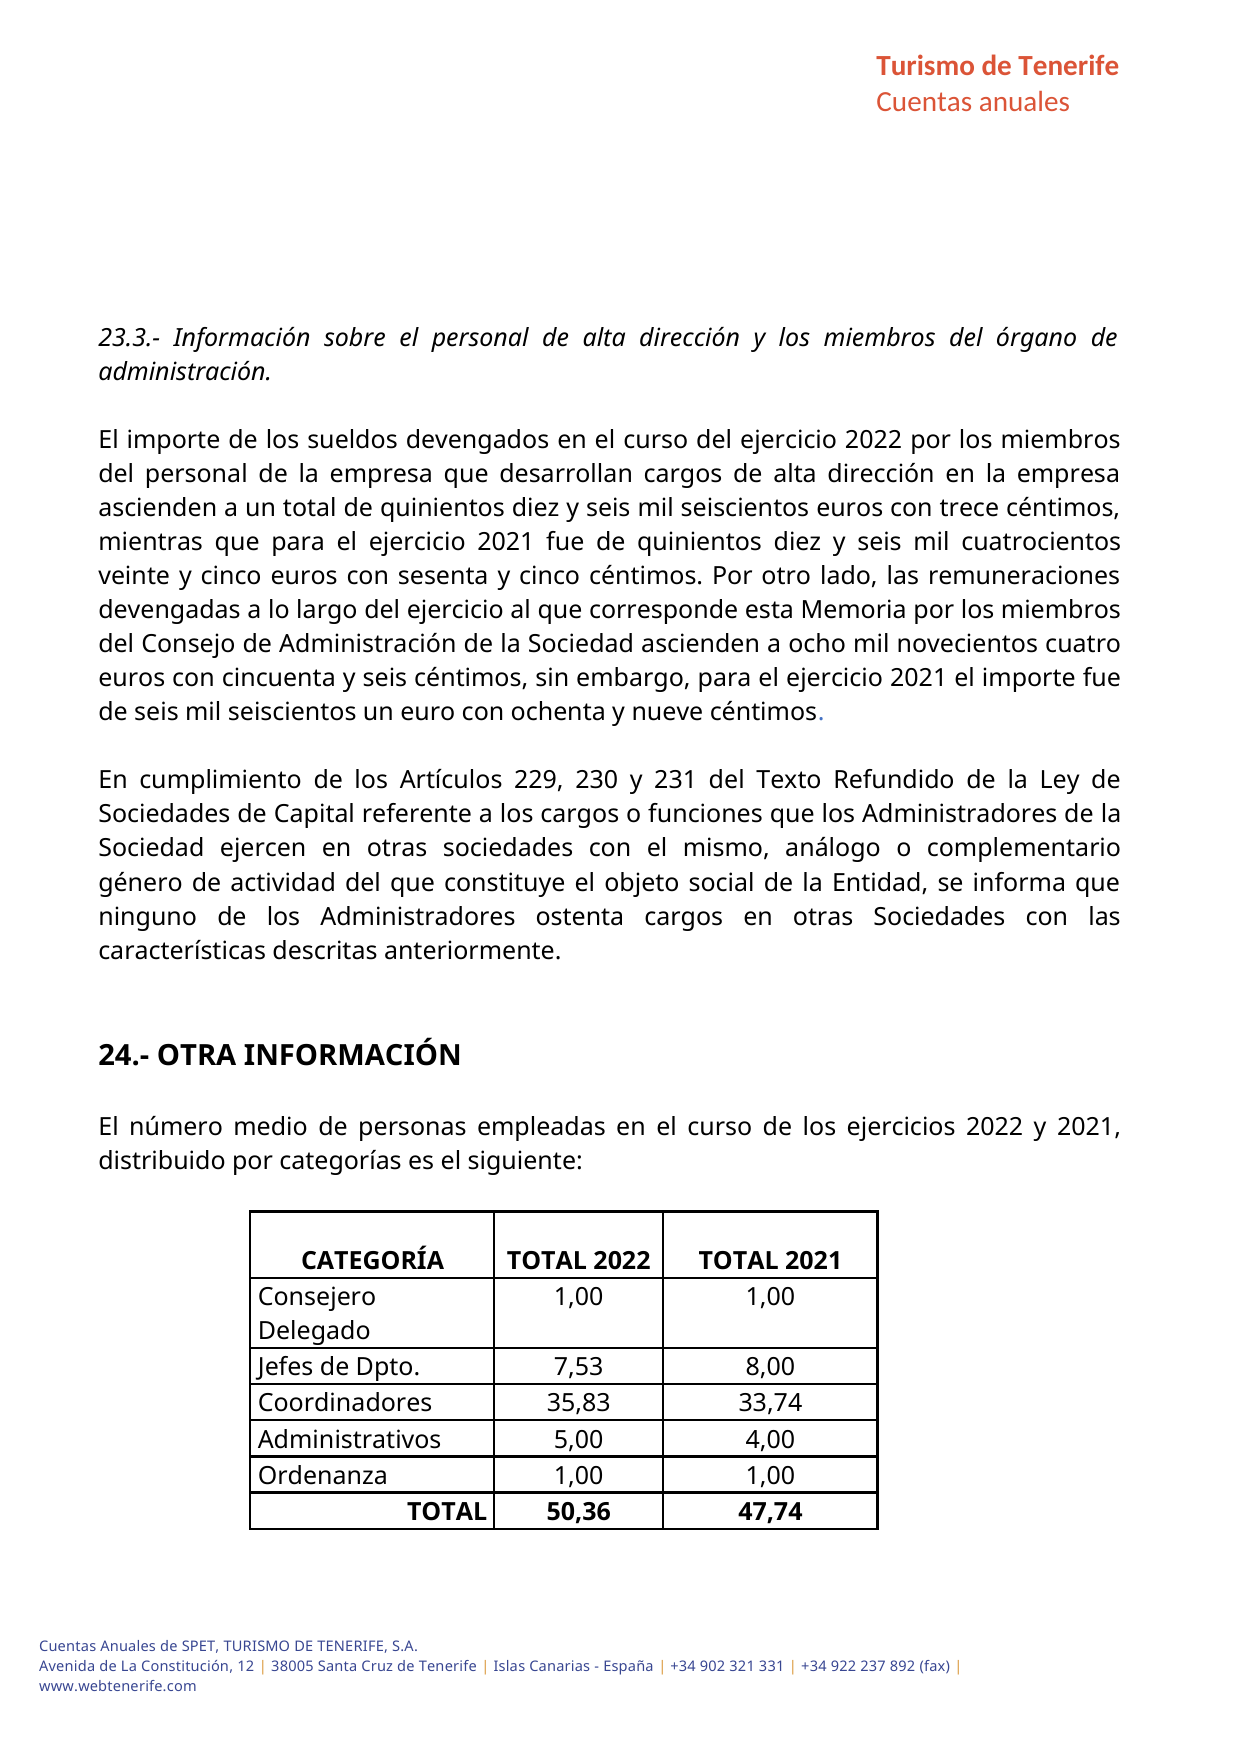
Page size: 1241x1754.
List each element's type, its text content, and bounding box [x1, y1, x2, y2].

table_cell 35,83 [495, 1385, 662, 1419]
table_cell 1,00 [664, 1279, 876, 1347]
table_cell 1,00 [495, 1458, 662, 1491]
text 23.3.- Información sobre el personal de alta dirección y los miembros del órgano de administración. [98, 319, 1122, 387]
table_cell 4,00 [664, 1421, 876, 1455]
table_cell 33,74 [664, 1385, 876, 1419]
table_cell Consejero Delegado [251, 1279, 493, 1347]
table_cell 1,00 [664, 1458, 876, 1491]
table_cell Coordinadores [251, 1385, 493, 1419]
table_header TOTAL 2022 [495, 1213, 662, 1277]
text 24.- OTRA INFORMACIÓN [98, 1034, 1122, 1074]
table_cell TOTAL [251, 1494, 493, 1528]
table_cell 8,00 [664, 1349, 876, 1383]
table_cell 1,00 [495, 1279, 662, 1347]
table_cell 50,36 [495, 1494, 662, 1528]
table_cell Ordenanza [251, 1458, 493, 1491]
table_cell Jefes de Dpto. [251, 1349, 493, 1383]
table_header CATEGORÍA [251, 1213, 493, 1277]
table_cell Administrativos [251, 1421, 493, 1455]
table_cell 5,00 [495, 1421, 662, 1455]
table_cell 47,74 [664, 1494, 876, 1528]
text El número medio de personas empleadas en el curso de los ejercicios 2022 y 2021, distribuido por categorías es el siguiente: [98, 1108, 1122, 1176]
text El importe de los sueldos devengados en el curso del ejercicio 2022 por los miembros del personal de la empresa que desarrollan cargos de alta dirección en la empresa ascienden a un total de quinientos diez y seis mil seiscientos euros con trece céntimos, mientras que para el ejercicio 2021 fue de quinientos diez y seis mil cuatrocientos veinte y cinco euros con sesenta y cinco céntimos. Por otro lado, las remuneraciones devengadas a lo largo del ejercicio al que corresponde esta Memoria por los miembros del Consejo de Administración de la Sociedad ascienden a ocho mil novecientos cuatro euros con cincuenta y seis céntimos, sin embargo, para el ejercicio 2021 el importe fue de seis mil seiscientos un euro con ochenta y nueve céntimos. [98, 421, 1122, 728]
text En cumplimiento de los Artículos 229, 230 y 231 del Texto Refundido de la Ley de Sociedades de Capital referente a los cargos o funciones que los Administradores de la Sociedad ejercen en otras sociedades con el mismo, análogo o complementario género de actividad del que constituye el objeto social de la Entidad, se informa que ninguno de los Administradores ostenta cargos en otras Sociedades con las características descritas anteriormente. [98, 762, 1122, 966]
table_header TOTAL 2021 [664, 1213, 876, 1277]
table_cell 7,53 [495, 1349, 662, 1383]
